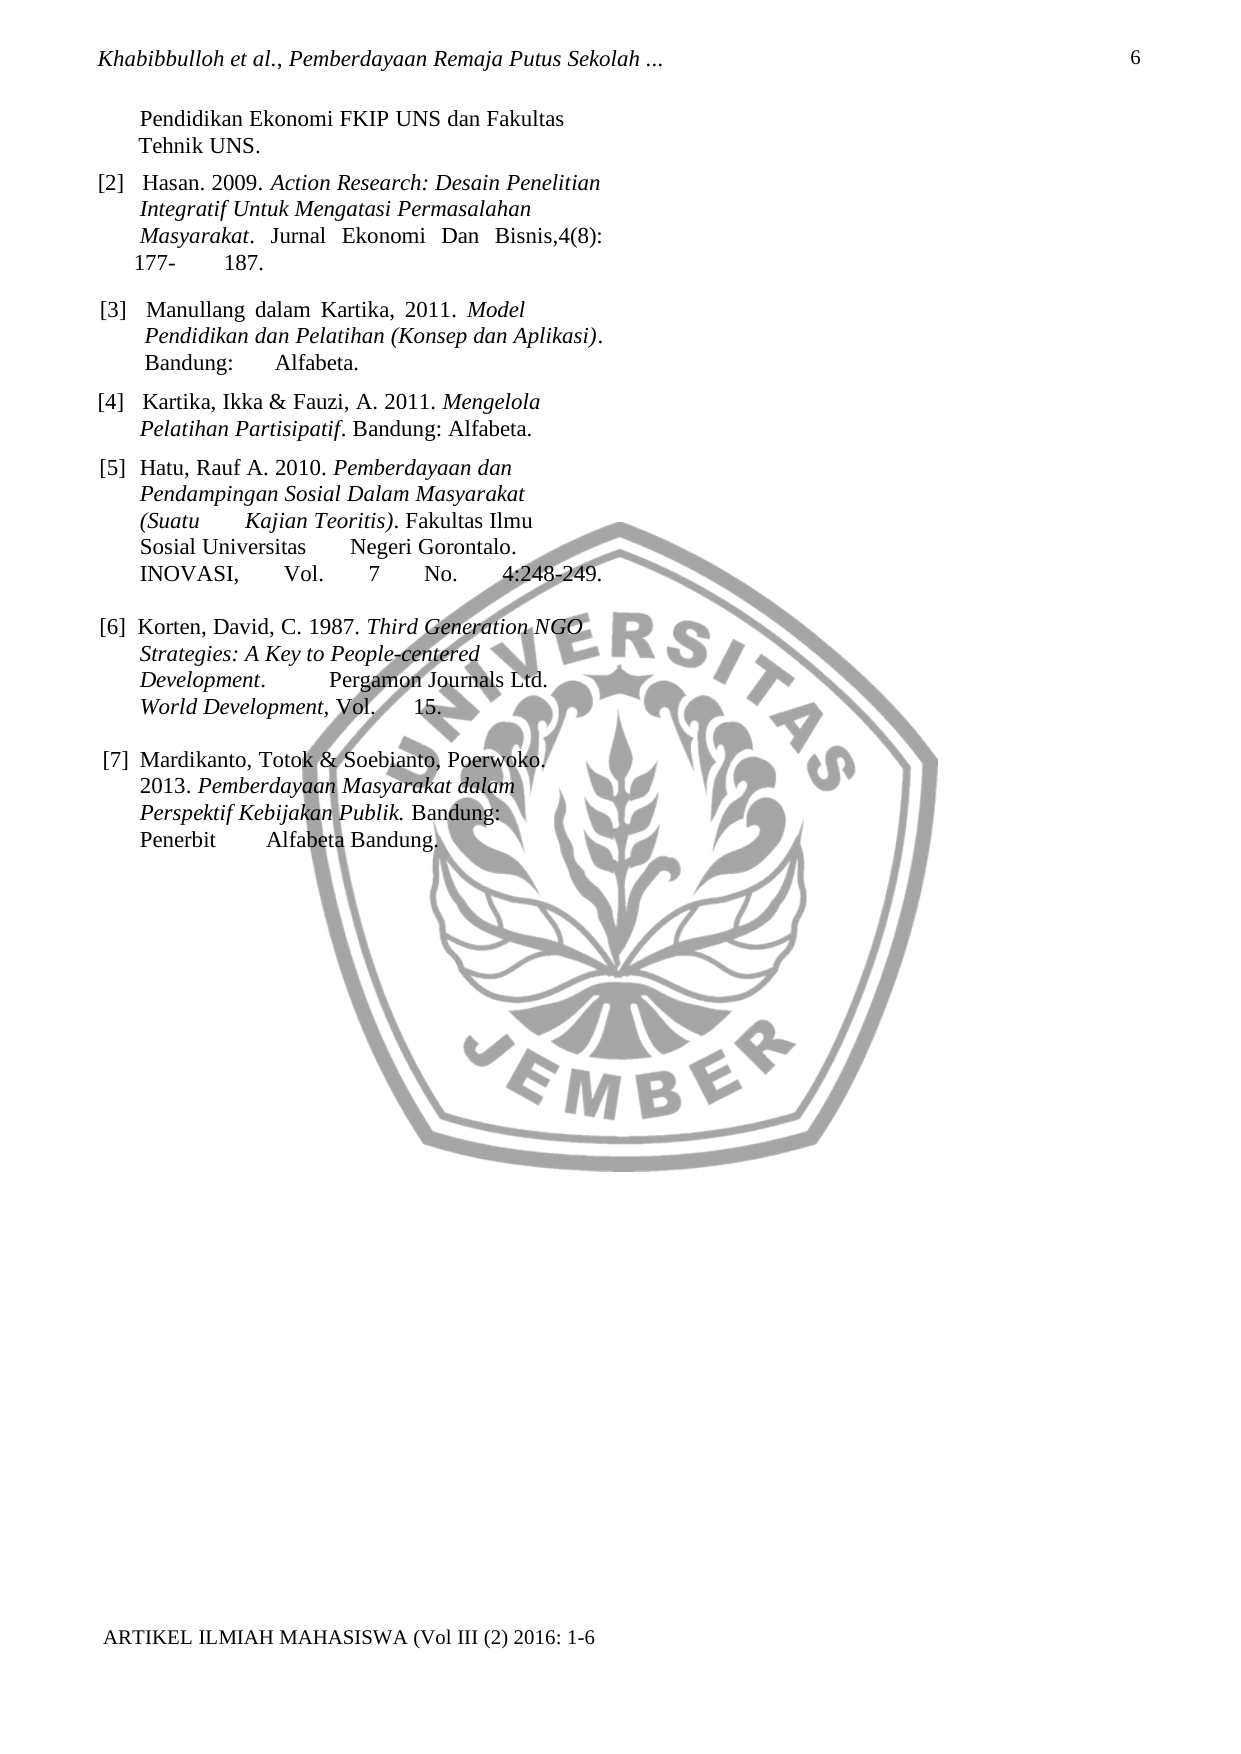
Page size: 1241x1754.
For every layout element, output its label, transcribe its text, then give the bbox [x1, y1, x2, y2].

text [7] Mardikanto, Totok & Soebianto, Poerwoko. 2013. Pemberdayaan Masyarakat dalam Perspektif Kebijakan Publik. Bandung: Penerbit Alfabeta Bandung. [102, 746, 603, 852]
text [5] Hatu, Rauf A. 2010. Pemberdayaan dan Pendampingan Sosial Dalam Masyarakat (Suatu Kajian Teoritis). Fakultas Ilmu Sosial Universitas Negeri Gorontalo. INOVASI, Vol. 7 No. 4:248-249. [6] Korten, David, C. 1987. Third Generation NGO Strategies: A Key to People-centered Development. Pergamon Journals Ltd. World Development, Vol. 15. [99, 453, 603, 719]
text [3] Manullang dalam Kartika, 2011. Model Pendidikan dan Pelatihan (Konsep dan Aplikasi). Bandung: Alfabeta. [80, 296, 603, 375]
text Pendidikan Ekonomi FKIP UNS dan Fakultas Tehnik UNS. [97, 105, 603, 158]
picture [229, 447, 1011, 1247]
text [4] Kartika, Ikka & Fauzi, A. 2011. Mengelola Pelatihan Partisipatif. Bandung: Alfabeta. [97, 388, 603, 441]
text [2] Hasan. 2009. Action Research: Desain Penelitian Integratif Untuk Mengatasi Permasalahan Masyarakat. Jurnal Ekonomi Dan Bisnis,4(8): 177- 187. [31, 169, 603, 275]
